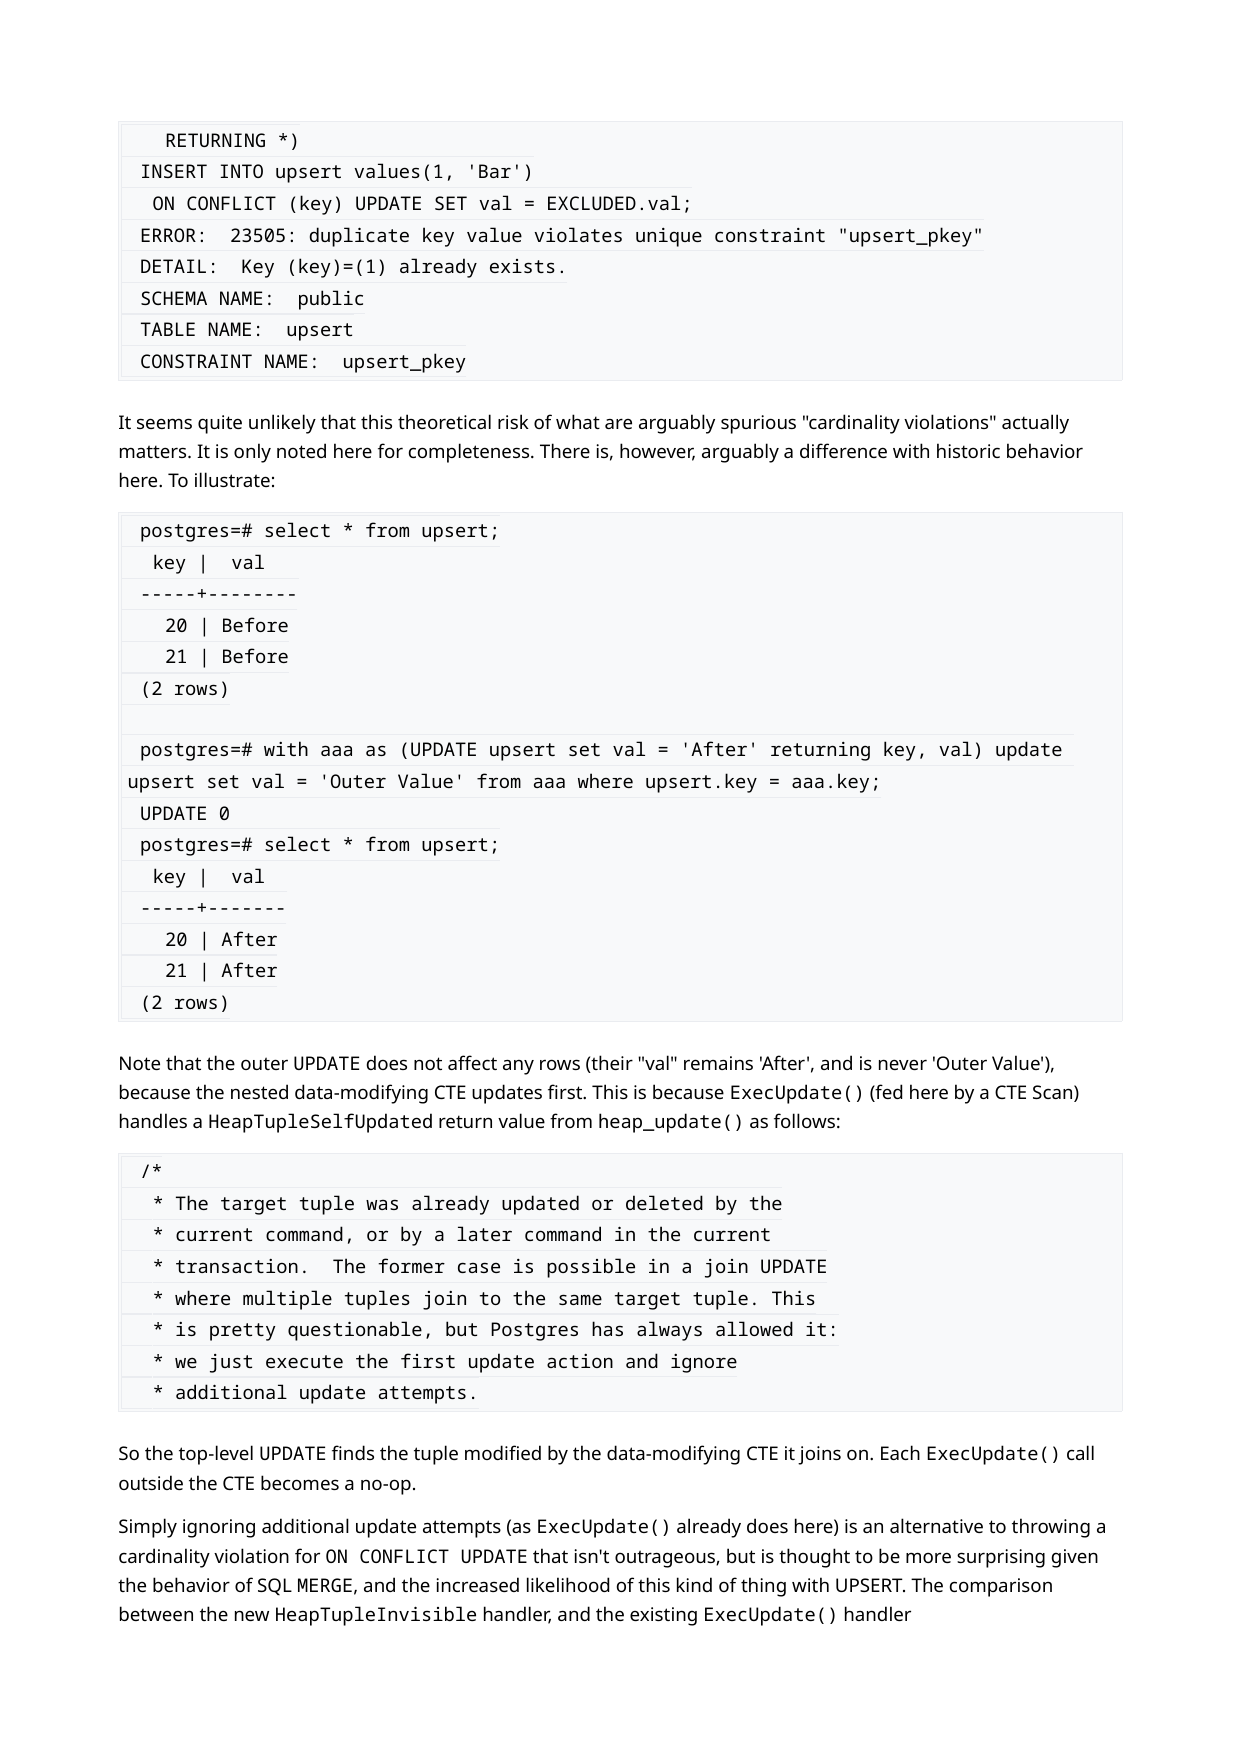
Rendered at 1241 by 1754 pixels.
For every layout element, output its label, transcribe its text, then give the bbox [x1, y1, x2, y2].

text * The target tuple was already updated or deleted by the [122, 1184, 1122, 1216]
text 20 | Before [122, 606, 1122, 638]
text SCHEMA NAME: public [122, 279, 1122, 311]
text INSERT INTO upsert values(1, 'Bar') [122, 153, 1122, 184]
text (2 rows) [119, 983, 1122, 1021]
text CONSTRAINT NAME: upsert_pkey [119, 342, 1122, 380]
text RETURNING *) [119, 122, 1122, 153]
text UPDATE 0 [122, 794, 1122, 825]
text So the top-level UPDATE finds the tuple modified by the data-modifying CTE it joins on. Each ExecUpdate() call outside the CTE becomes a no-op. [118, 1441, 1122, 1495]
text (2 rows) [122, 669, 1122, 701]
text key | val [122, 857, 1122, 888]
text DETAIL: Key (key)=(1) already exists. [122, 247, 1122, 279]
text postgres=# select * from upsert; [122, 825, 1122, 857]
text Simply ignoring additional update attempts (as ExecUpdate() already does here) is an alternative to throwing a cardinality violation for ON CONFLICT UPDATE that isn't outrageous, but is thought to be more surprising given the behavior of SQL MERGE, and the increased likelihood of this kind of thing with UPSERT. The comparison between the new HeapTupleInvisible handler, and the existing ExecUpdate() handler [118, 1514, 1122, 1627]
text postgres=# with aaa as (UPDATE upsert set val = 'After' returning key, val) update upsert set val = 'Outer Value' from aaa where upsert.key = aaa.key; [122, 731, 1122, 794]
text * we just execute the first update action and ignore [122, 1342, 1122, 1373]
text It seems quite unlikely that this theoretical risk of what are arguably spurious "cardinality violations" actually matters. It is only noted here for completeness. There is, however, arguably a difference with historic behavior here. To illustrate: [118, 409, 1122, 493]
text * transaction. The former case is possible in a join UPDATE [122, 1247, 1122, 1279]
text key | val [122, 543, 1122, 575]
text TABLE NAME: upsert [122, 311, 1122, 342]
text ON CONFLICT (key) UPDATE SET val = EXCLUDED.val; [122, 184, 1122, 216]
text ERROR: 23505: duplicate key value violates unique constraint "upsert_pkey" [122, 216, 1122, 247]
text 20 | After [122, 920, 1122, 952]
text Note that the outer UPDATE does not affect any rows (their "val" remains 'After', and is never 'Outer Value'), because the nested data-modifying CTE updates first. This is because ExecUpdate() (fed here by a CTE Scan) handles a HeapTupleSelfUpdated return value from heap_update() as follows: [118, 1050, 1122, 1134]
text -----+-------- [122, 575, 1122, 606]
text -----+------- [122, 888, 1122, 920]
text 21 | Before [122, 638, 1122, 669]
text postgres=# select * from upsert; [119, 513, 1122, 543]
text * current command, or by a later command in the current [122, 1216, 1122, 1247]
text * additional update attempts. [119, 1373, 1122, 1411]
text * where multiple tuples join to the same target tuple. This [122, 1279, 1122, 1310]
text 21 | After [122, 952, 1122, 983]
text /* [119, 1154, 1122, 1184]
text * is pretty questionable, but Postgres has always allowed it: [122, 1310, 1122, 1342]
